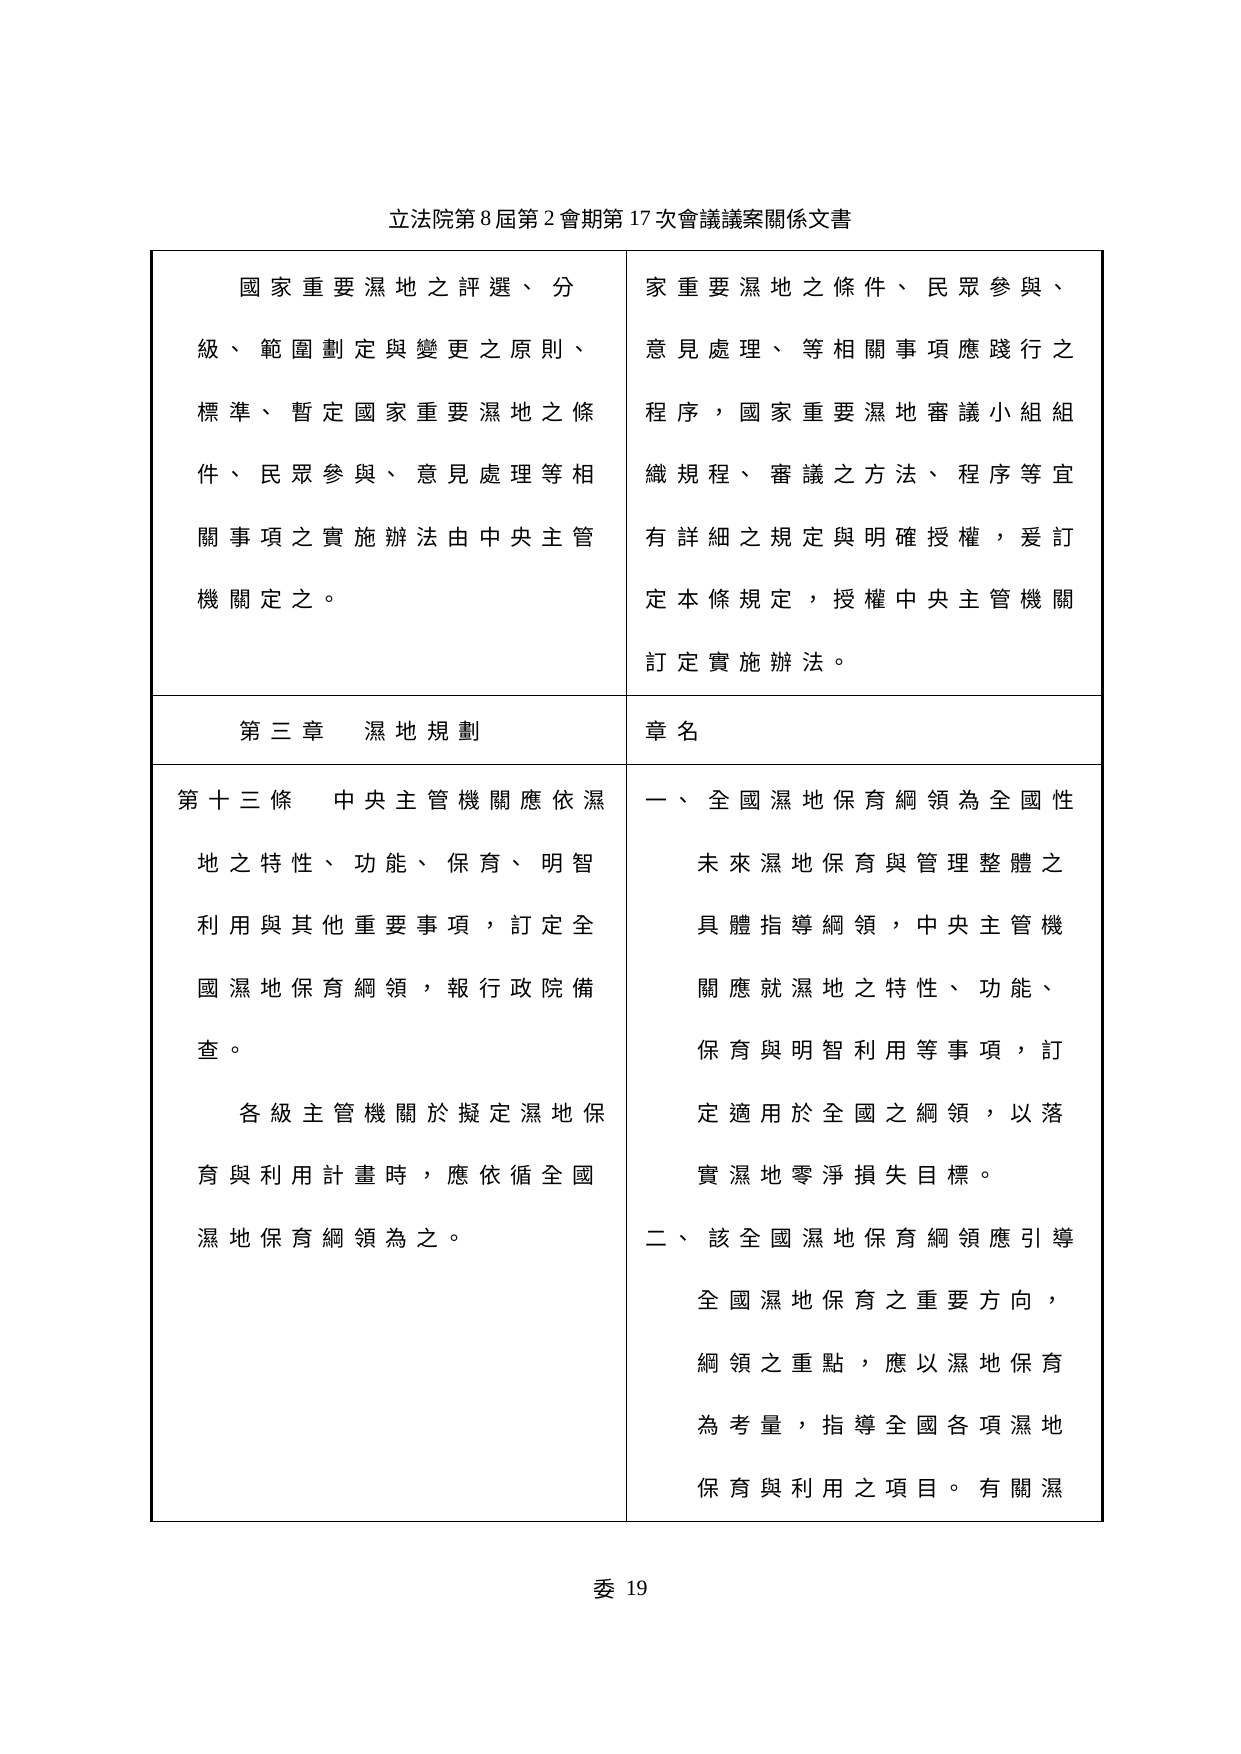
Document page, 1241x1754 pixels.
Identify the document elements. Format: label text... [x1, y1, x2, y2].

table_cell 國家重要濕地之評選、分級、範圍劃定與變更之原則、標準、暫定國家重要濕地之條件、民眾參與、意見處理等相關事項之實施辦法由中央主管機關定之。 [153, 251, 626, 694]
table_cell 章名 [627, 696, 1101, 764]
table_cell 第十三條 中央主管機關應依濕地之特性、功能、保育、明智利用與其他重要事項，訂定全國濕地保育綱領，報行政院備查。 各級主管機關於擬定濕地保育與利用計畫時，應依循全國濕地保育綱領為之。 [153, 765, 626, 1521]
table_cell 第三章 濕地規劃 [153, 696, 626, 764]
table_cell 家重要濕地之條件、民眾參與、意見處理、等相關事項應踐行之程序，國家重要濕地審議小組組織規程、審議之方法、程序等宜有詳細之規定與明確授權，爰訂定本條規定，授權中央主管機關訂定實施辦法。 [627, 251, 1101, 694]
table_cell 一、全國濕地保育綱領為全國性未來濕地保育與管理整體之具體指導綱領，中央主管機關應就濕地之特性、功能、保育與明智利用等事項，訂定適用於全國之綱領，以落實濕地零淨損失目標。 二、該全國濕地保育綱領應引導全國濕地保育之重要方向，綱領之重點，應以濕地保育為考量，指導全國各項濕地保育與利用之項目。有關濕 [627, 765, 1101, 1521]
